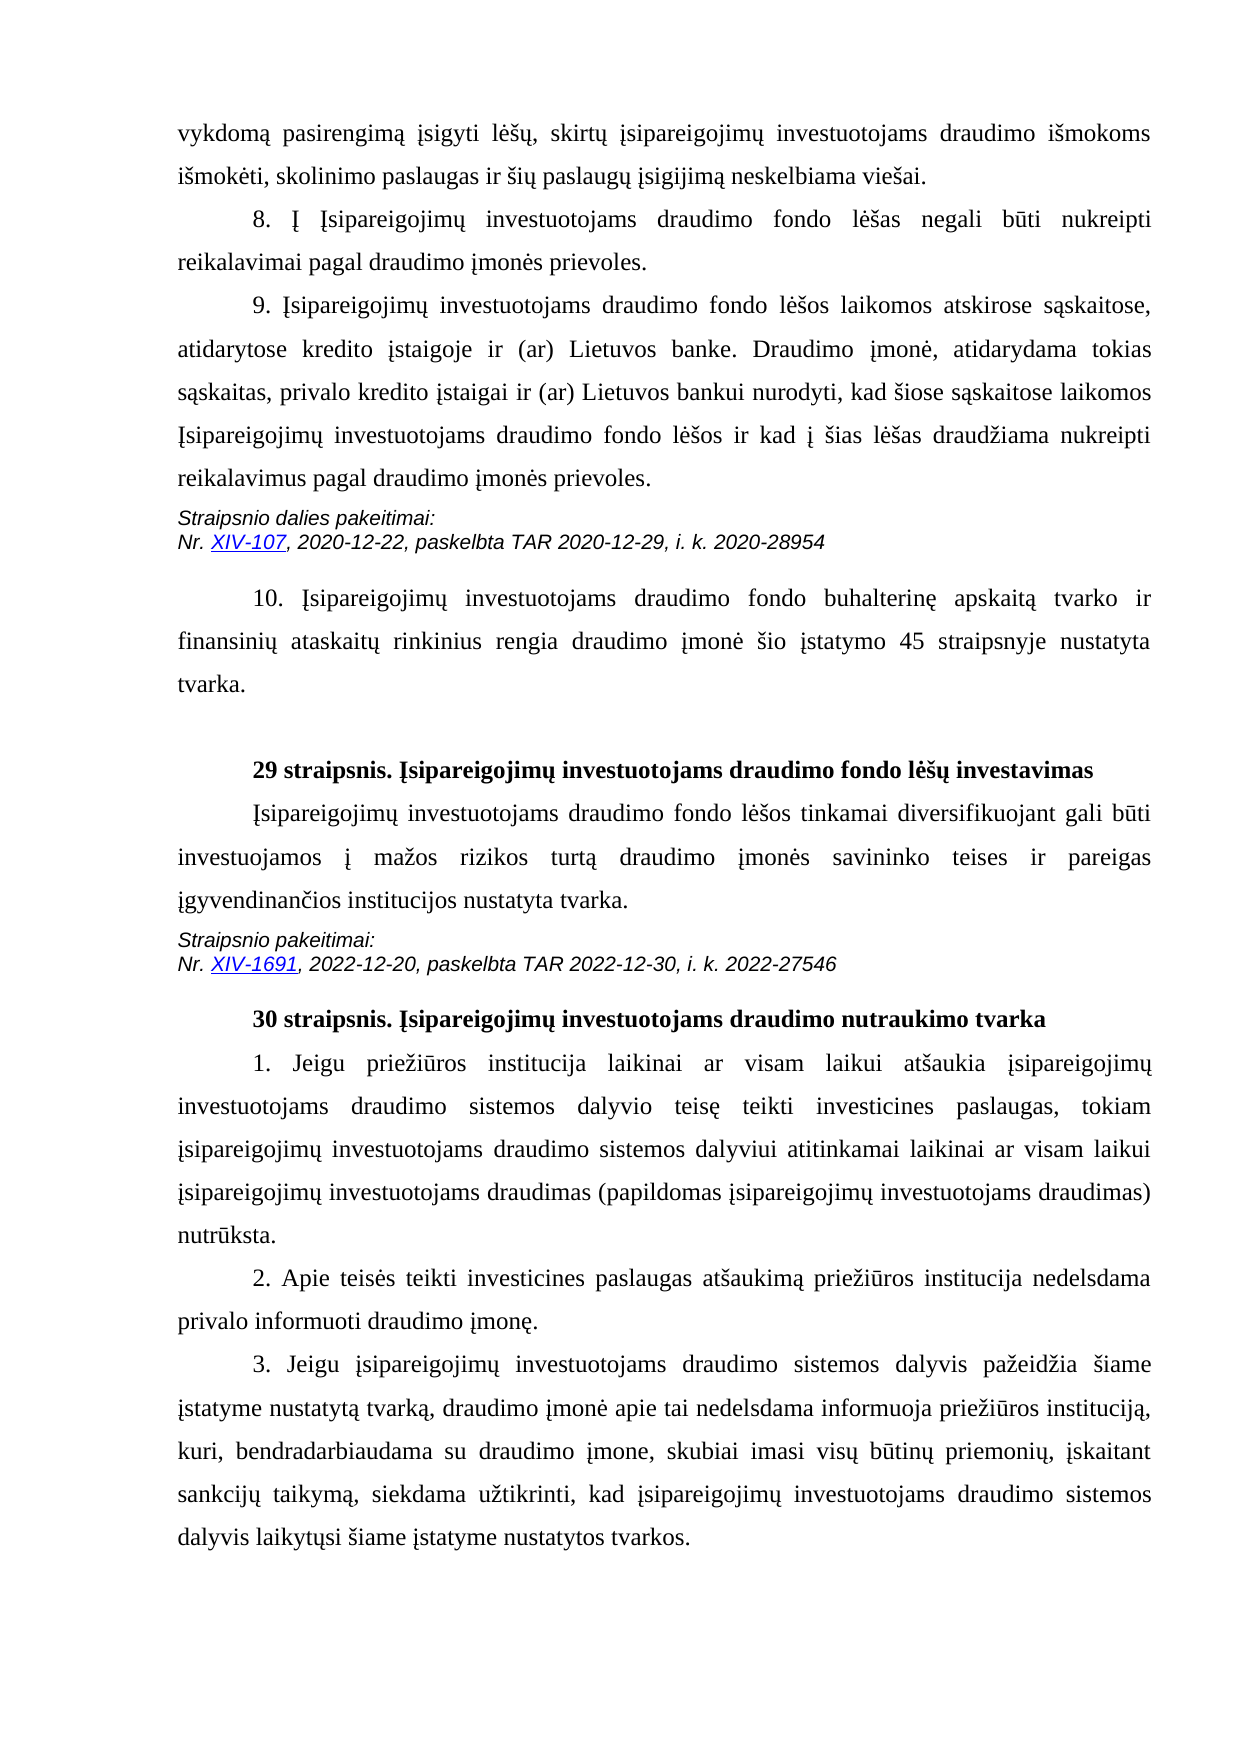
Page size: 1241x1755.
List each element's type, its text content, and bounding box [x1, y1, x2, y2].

text 29 straipsnis. Įsipareigojimų investuotojams draudimo fondo lėšų investavimas [177, 755, 1152, 784]
text 9. Įsipareigojimų investuotojams draudimo fondo lėšos laikomos atskirose sąskaitose, atidarytose kredito įstaigoje ir (ar) Lietuvos banke. Draudimo įmonė, atidarydama tokias sąskaitas, privalo kredito įstaigai ir (ar) Lietuvos bankui nurodyti, kad šiose sąskaitose laikomos Įsipareigojimų investuotojams draudimo fondo lėšos ir kad į šias lėšas draudžiama nukreipti reikalavimus pagal draudimo įmonės prievoles. [177, 291, 1152, 492]
text Įsipareigojimų investuotojams draudimo fondo lėšos tinkamai diversifikuojant gali būti investuojamos į mažos rizikos turtą draudimo įmonės savininko teises ir pareigas įgyvendinančios institucijos nustatyta tvarka. [177, 798, 1152, 913]
text Nr. XIV-107, 2020-12-22, paskelbta TAR 2020-12-29, i. k. 2020-28954 [177, 530, 1152, 554]
text 1. Jeigu priežiūros institucija laikinai ar visam laikui atšaukia įsipareigojimų investuotojams draudimo sistemos dalyvio teisę teikti investicines paslaugas, tokiam įsipareigojimų investuotojams draudimo sistemos dalyviui atitinkamai laikinai ar visam laikui įsipareigojimų investuotojams draudimas (papildomas įsipareigojimų investuotojams draudimas) nutrūksta. [177, 1048, 1152, 1249]
text 30 straipsnis. Įsipareigojimų investuotojams draudimo nutraukimo tvarka [177, 1004, 1152, 1033]
text 8. Į Įsipareigojimų investuotojams draudimo fondo lėšas negali būti nukreipti reikalavimai pagal draudimo įmonės prievoles. [177, 204, 1152, 276]
text Nr. XIV-1691, 2022-12-20, paskelbta TAR 2022-12-30, i. k. 2022-27546 [177, 952, 1152, 976]
text vykdomą pasirengimą įsigyti lėšų, skirtų įsipareigojimų investuotojams draudimo išmokoms išmokėti, skolinimo paslaugas ir šių paslaugų įsigijimą neskelbiama viešai. [177, 118, 1152, 190]
text Straipsnio pakeitimai: [177, 928, 1152, 952]
text 3. Jeigu įsipareigojimų investuotojams draudimo sistemos dalyvis pažeidžia šiame įstatyme nustatytą tvarką, draudimo įmonė apie tai nedelsdama informuoja priežiūros instituciją, kuri, bendradarbiaudama su draudimo įmone, skubiai imasi visų būtinų priemonių, įskaitant sankcijų taikymą, siekdama užtikrinti, kad įsipareigojimų investuotojams draudimo sistemos dalyvis laikytųsi šiame įstatyme nustatytos tvarkos. [177, 1349, 1152, 1551]
text 2. Apie teisės teikti investicines paslaugas atšaukimą priežiūros institucija nedelsdama privalo informuoti draudimo įmonę. [177, 1263, 1152, 1335]
text Straipsnio dalies pakeitimai: [177, 506, 1152, 530]
text 10. Įsipareigojimų investuotojams draudimo fondo buhalterinę apskaitą tvarko ir finansinių ataskaitų rinkinius rengia draudimo įmonė šio įstatymo 45 straipsnyje nustatyta tvarka. [177, 583, 1152, 698]
